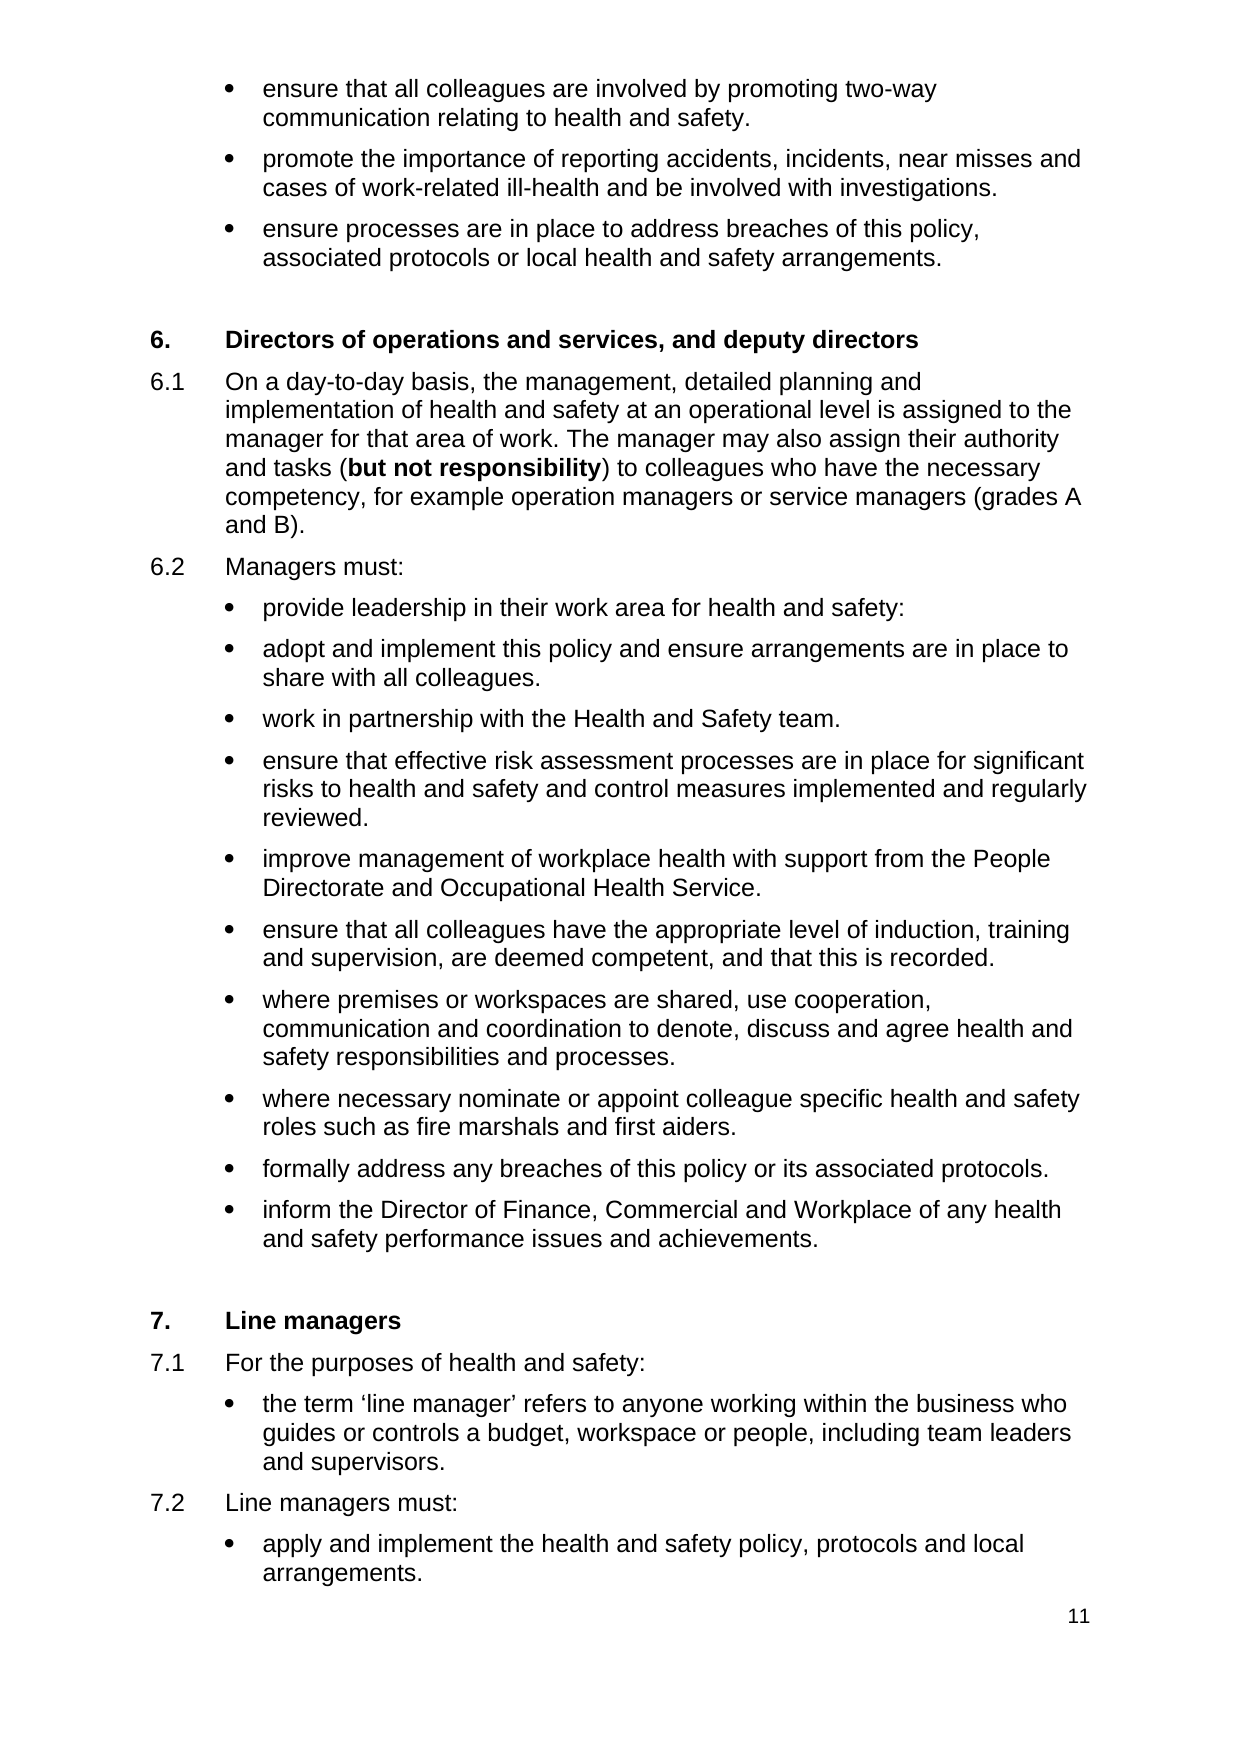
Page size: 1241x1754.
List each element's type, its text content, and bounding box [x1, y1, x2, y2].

list ensure that all colleagues are involved by promoting two-way communication relating to health and safety. [225, 74, 1090, 131]
text 6.2 Managers must: [150, 552, 1090, 580]
text 6. Directors of operations and services, and deputy directors [150, 325, 1090, 354]
text 7.1 For the purposes of health and safety: [150, 1348, 1090, 1376]
list the term ‘line manager’ refers to anyone working within the business who guides or controls a budget, workspace or people, including team leaders and supervisors. [225, 1389, 1090, 1475]
list inform the Director of Finance, Commercial and Workplace of any health and safety performance issues and achievements. [225, 1195, 1090, 1253]
list adopt and implement this policy and ensure arrangements are in place to share with all colleagues. [225, 634, 1090, 692]
list where premises or workspaces are shared, use cooperation, communication and coordination to denote, discuss and agree health and safety responsibilities and processes. [225, 985, 1090, 1071]
list ensure that all colleagues have the appropriate level of induction, training and supervision, are deemed competent, and that this is recorded. [225, 914, 1090, 972]
list ensure that effective risk assessment processes are in place for significant risks to health and safety and control measures implemented and regularly reviewed. [225, 746, 1090, 832]
list apply and implement the health and safety policy, protocols and local arrangements. [225, 1529, 1090, 1587]
list improve management of workplace health with support from the People Directorate and Occupational Health Service. [225, 844, 1090, 902]
list provide leadership in their work area for health and safety: [225, 593, 1090, 622]
list work in partnership with the Health and Safety team. [225, 704, 1090, 733]
text 6.1 On a day-to-day basis, the management, detailed planning and implementation of health and safety at an operational level is assigned to the manager for that area of work. The manager may also assign their authority and tasks (but not responsibility) to colleagues who have the necessary competency, for example operation managers or service managers (grades A and B). [150, 367, 1090, 539]
text 7.2 Line managers must: [150, 1488, 1090, 1516]
text 7. Line managers [150, 1306, 1090, 1335]
list formally address any breaches of this policy or its associated protocols. [225, 1154, 1090, 1182]
list promote the importance of reporting accidents, incidents, near misses and cases of work-related ill-health and be involved with investigations. [225, 144, 1090, 201]
list where necessary nominate or appoint colleague specific health and safety roles such as fire marshals and first aiders. [225, 1083, 1090, 1141]
list ensure processes are in place to address breaches of this policy, associated protocols or local health and safety arrangements. [225, 214, 1090, 272]
